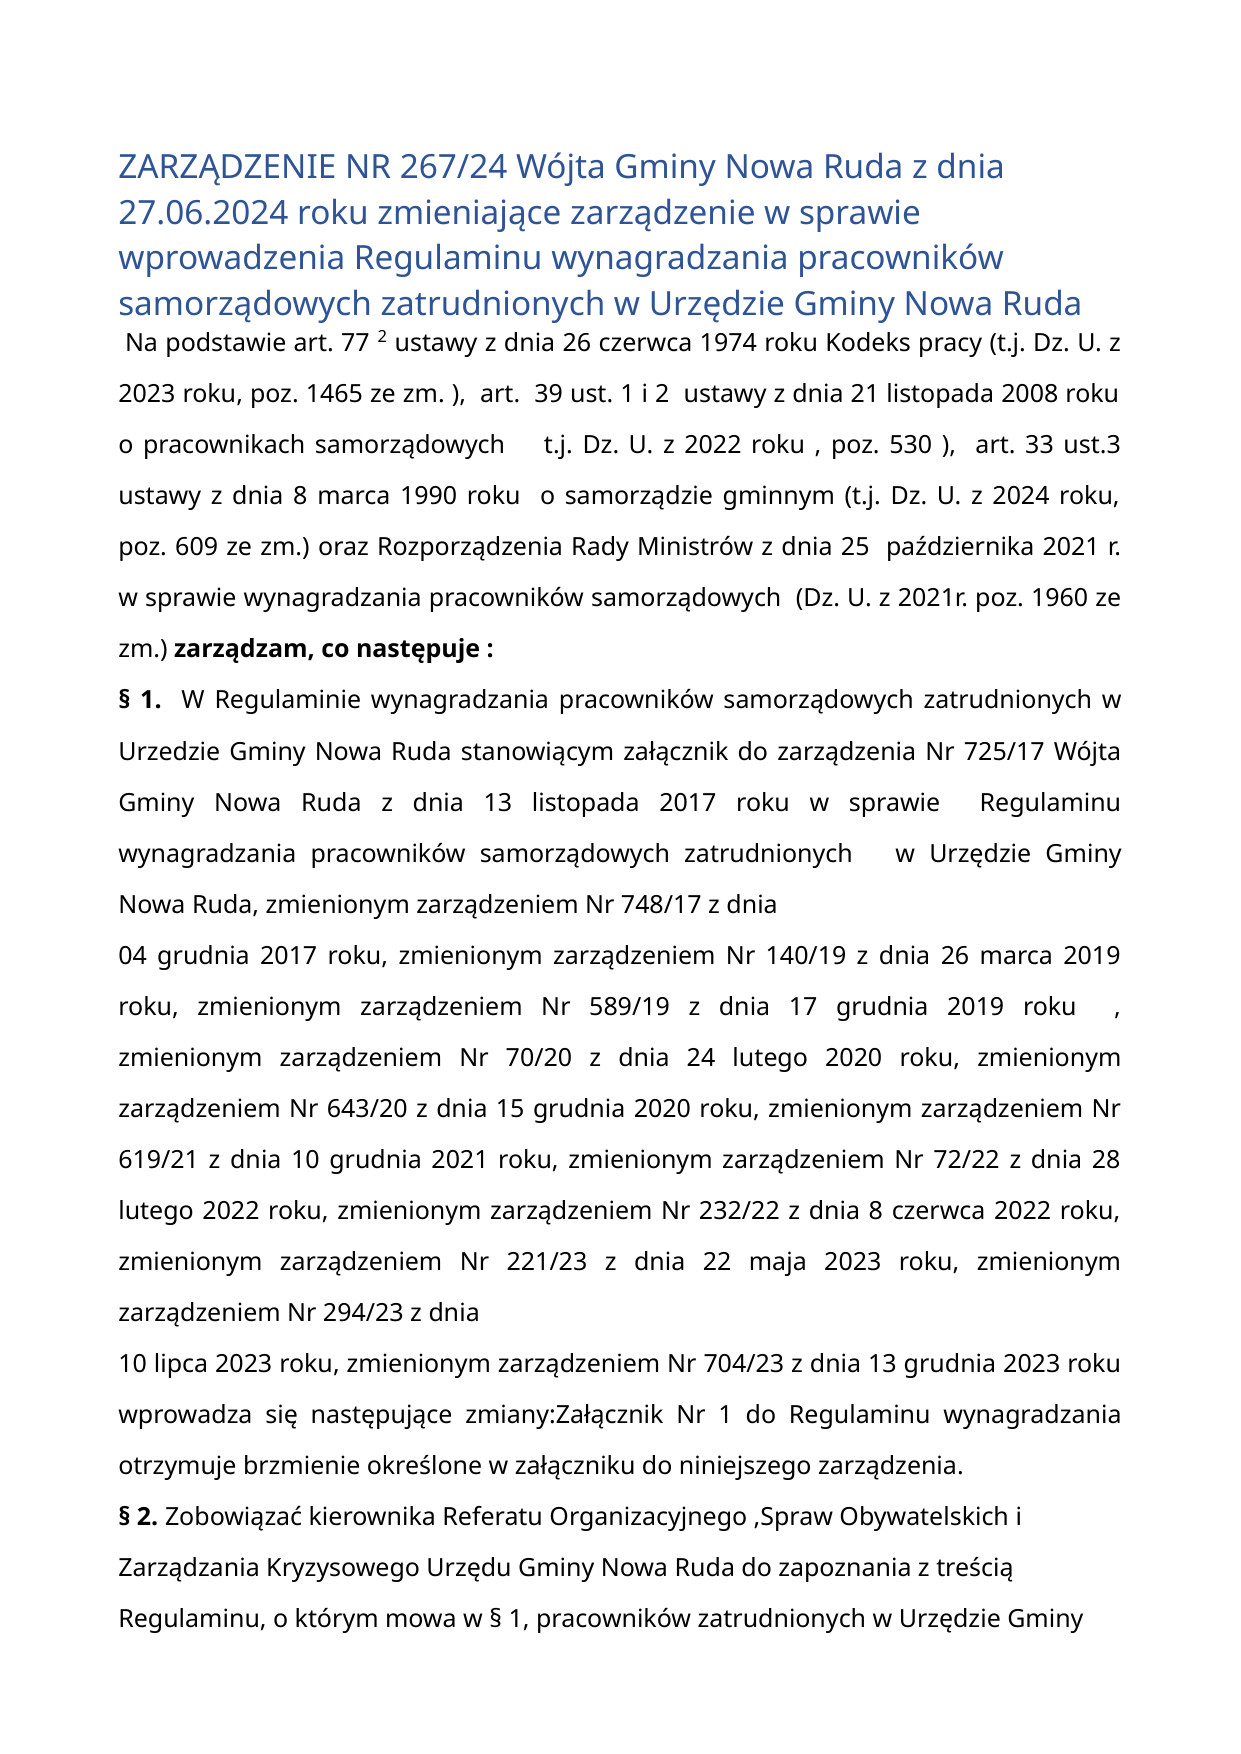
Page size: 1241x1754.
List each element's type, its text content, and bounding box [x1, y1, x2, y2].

text § 2. Zobowiązać kierownika Referatu Organizacyjnego ,Spraw Obywatelskich i Zarządzania Kryzysowego Urzędu Gminy Nowa Ruda do zapoznania z treścią Regulaminu, o którym mowa w § 1, pracowników zatrudnionych w Urzędzie Gminy [118, 1499, 1122, 1635]
text Na podstawie art. 77 2 ustawy z dnia 26 czerwca 1974 roku Kodeks pracy (t.j. Dz. U. z 2023 roku, poz. 1465 ze zm. ), art. 39 ust. 1 i 2 ustawy z dnia 21 listopada 2008 roku o pracownikach samorządowych t.j. Dz. U. z 2022 roku , poz. 530 ), art. 33 ust.3 ustawy z dnia 8 marca 1990 roku o samorządzie gminnym (t.j. Dz. U. z 2024 roku, poz. 609 ze zm.) oraz Rozporządzenia Rady Ministrów z dnia 25 października 2021 r. w sprawie wynagradzania pracowników samorządowych (Dz. U. z 2021r. poz. 1960 ze zm.) zarządzam, co następuje : [118, 325, 1122, 665]
text 04 grudnia 2017 roku, zmienionym zarządzeniem Nr 140/19 z dnia 26 marca 2019 roku, zmienionym zarządzeniem Nr 589/19 z dnia 17 grudnia 2019 roku , zmienionym zarządzeniem Nr 70/20 z dnia 24 lutego 2020 roku, zmienionym zarządzeniem Nr 643/20 z dnia 15 grudnia 2020 roku, zmienionym zarządzeniem Nr 619/21 z dnia 10 grudnia 2021 roku, zmienionym zarządzeniem Nr 72/22 z dnia 28 lutego 2022 roku, zmienionym zarządzeniem Nr 232/22 z dnia 8 czerwca 2022 roku, zmienionym zarządzeniem Nr 221/23 z dnia 22 maja 2023 roku, zmienionym zarządzeniem Nr 294/23 z dnia [118, 937, 1122, 1329]
text § 1. W Regulaminie wynagradzania pracowników samorządowych zatrudnionych w Urzedzie Gminy Nowa Ruda stanowiącym załącznik do zarządzenia Nr 725/17 Wójta Gminy Nowa Ruda z dnia 13 listopada 2017 roku w sprawie Regulaminu wynagradzania pracowników samorządowych zatrudnionych w Urzędzie Gminy Nowa Ruda, zmienionym zarządzeniem Nr 748/17 z dnia [118, 682, 1122, 920]
text 10 lipca 2023 roku, zmienionym zarządzeniem Nr 704/23 z dnia 13 grudnia 2023 roku wprowadza się następujące zmiany:Załącznik Nr 1 do Regulaminu wynagradzania otrzymuje brzmienie określone w załączniku do niniejszego zarządzenia. [118, 1346, 1122, 1482]
subtitle ZARZĄDZENIE NR 267/24 Wójta Gminy Nowa Ruda z dnia 27.06.2024 roku zmieniające zarządzenie w sprawie wprowadzenia Regulaminu wynagradzania pracowników samorządowych zatrudnionych w Urzędzie Gminy Nowa Ruda [118, 143, 1122, 325]
